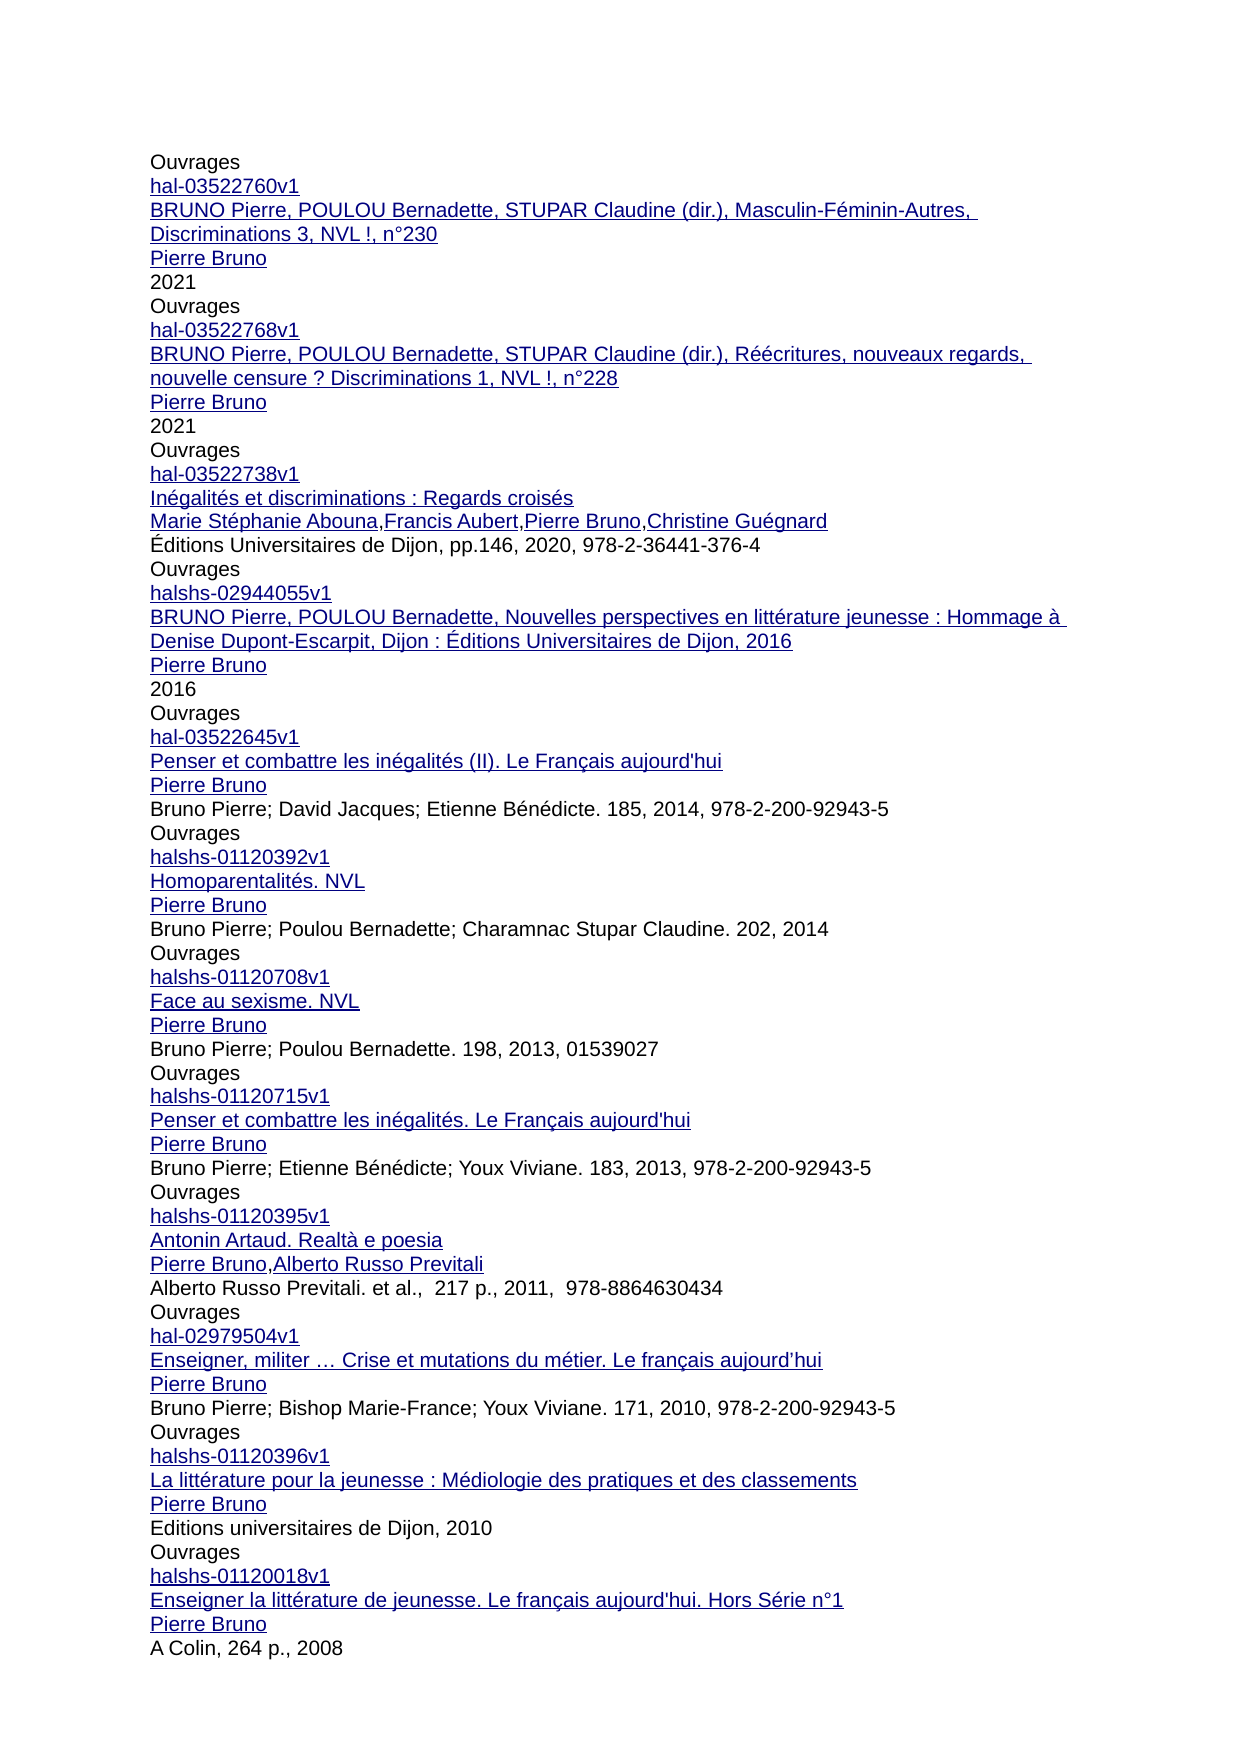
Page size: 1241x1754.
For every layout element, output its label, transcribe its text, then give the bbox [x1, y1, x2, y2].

table_cell BRUNO Pierre, POULOU Bernadette, STUPAR Claudine (dir.), Masculin-Féminin-Autres, Discriminations 3, NVL !, n°230 Pierre Bruno 2021 Ouvrages hal-03522768v1 [150, 198, 1090, 342]
table_cell BRUNO Pierre, POULOU Bernadette, Nouvelles perspectives en littérature jeunesse : Hommage à Denise Dupont-Escarpit, Dijon : Éditions Universitaires de Dijon, 2016 Pierre Bruno 2016 Ouvrages hal-03522645v1 [150, 605, 1090, 749]
table_cell La littérature pour la jeunesse : Médiologie des pratiques et des classements Pierre Bruno Editions universitaires de Dijon, 2010 Ouvrages halshs-01120018v1 [150, 1468, 1090, 1587]
table_header Ouvrages hal-03522760v1 [150, 150, 1090, 198]
table_cell Homoparentalités. NVL Pierre Bruno Bruno Pierre; Poulou Bernadette; Charamnac Stupar Claudine. 202, 2014 Ouvrages halshs-01120708v1 [150, 869, 1090, 988]
table_cell BRUNO Pierre, POULOU Bernadette, STUPAR Claudine (dir.), Réécritures, nouveaux regards, nouvelle censure ? Discriminations 1, NVL !, n°228 Pierre Bruno 2021 Ouvrages hal-03522738v1 [150, 342, 1090, 485]
table_cell Antonin Artaud. Realtà e poesia Pierre Bruno,Alberto Russo Previtali Alberto Russo Previtali. et al., ‎ 217 p., 2011, ‎ 978-8864630434 Ouvrages hal-02979504v1 [150, 1228, 1090, 1348]
table_cell Enseigner, militer … Crise et mutations du métier. Le français aujourd’hui Pierre Bruno Bruno Pierre; Bishop Marie-France; Youx Viviane. 171, 2010, 978-2-200-92943-5 Ouvrages halshs-01120396v1 [150, 1348, 1090, 1468]
table_cell Inégalités et discriminations : Regards croisés Marie Stéphanie Abouna,Francis Aubert,Pierre Bruno,Christine Guégnard Éditions Universitaires de Dijon, pp.146, 2020, 978-2-36441-376-4 Ouvrages halshs-02944055v1 [150, 485, 1090, 605]
table_cell Penser et combattre les inégalités (II). Le Français aujourd'hui Pierre Bruno Bruno Pierre; David Jacques; Etienne Bénédicte. 185, 2014, 978-2-200-92943-5 Ouvrages halshs-01120392v1 [150, 749, 1090, 869]
table_cell Penser et combattre les inégalités. Le Français aujourd'hui Pierre Bruno Bruno Pierre; Etienne Bénédicte; Youx Viviane. 183, 2013, 978-2-200-92943-5 Ouvrages halshs-01120395v1 [150, 1108, 1090, 1228]
table_cell Face au sexisme. NVL Pierre Bruno Bruno Pierre; Poulou Bernadette. 198, 2013, 01539027 Ouvrages halshs-01120715v1 [150, 989, 1090, 1108]
table_cell Enseigner la littérature de jeunesse. Le français aujourd'hui. Hors Série n°1 Pierre Bruno A Colin, 264 p., 2008 [150, 1588, 1090, 1659]
